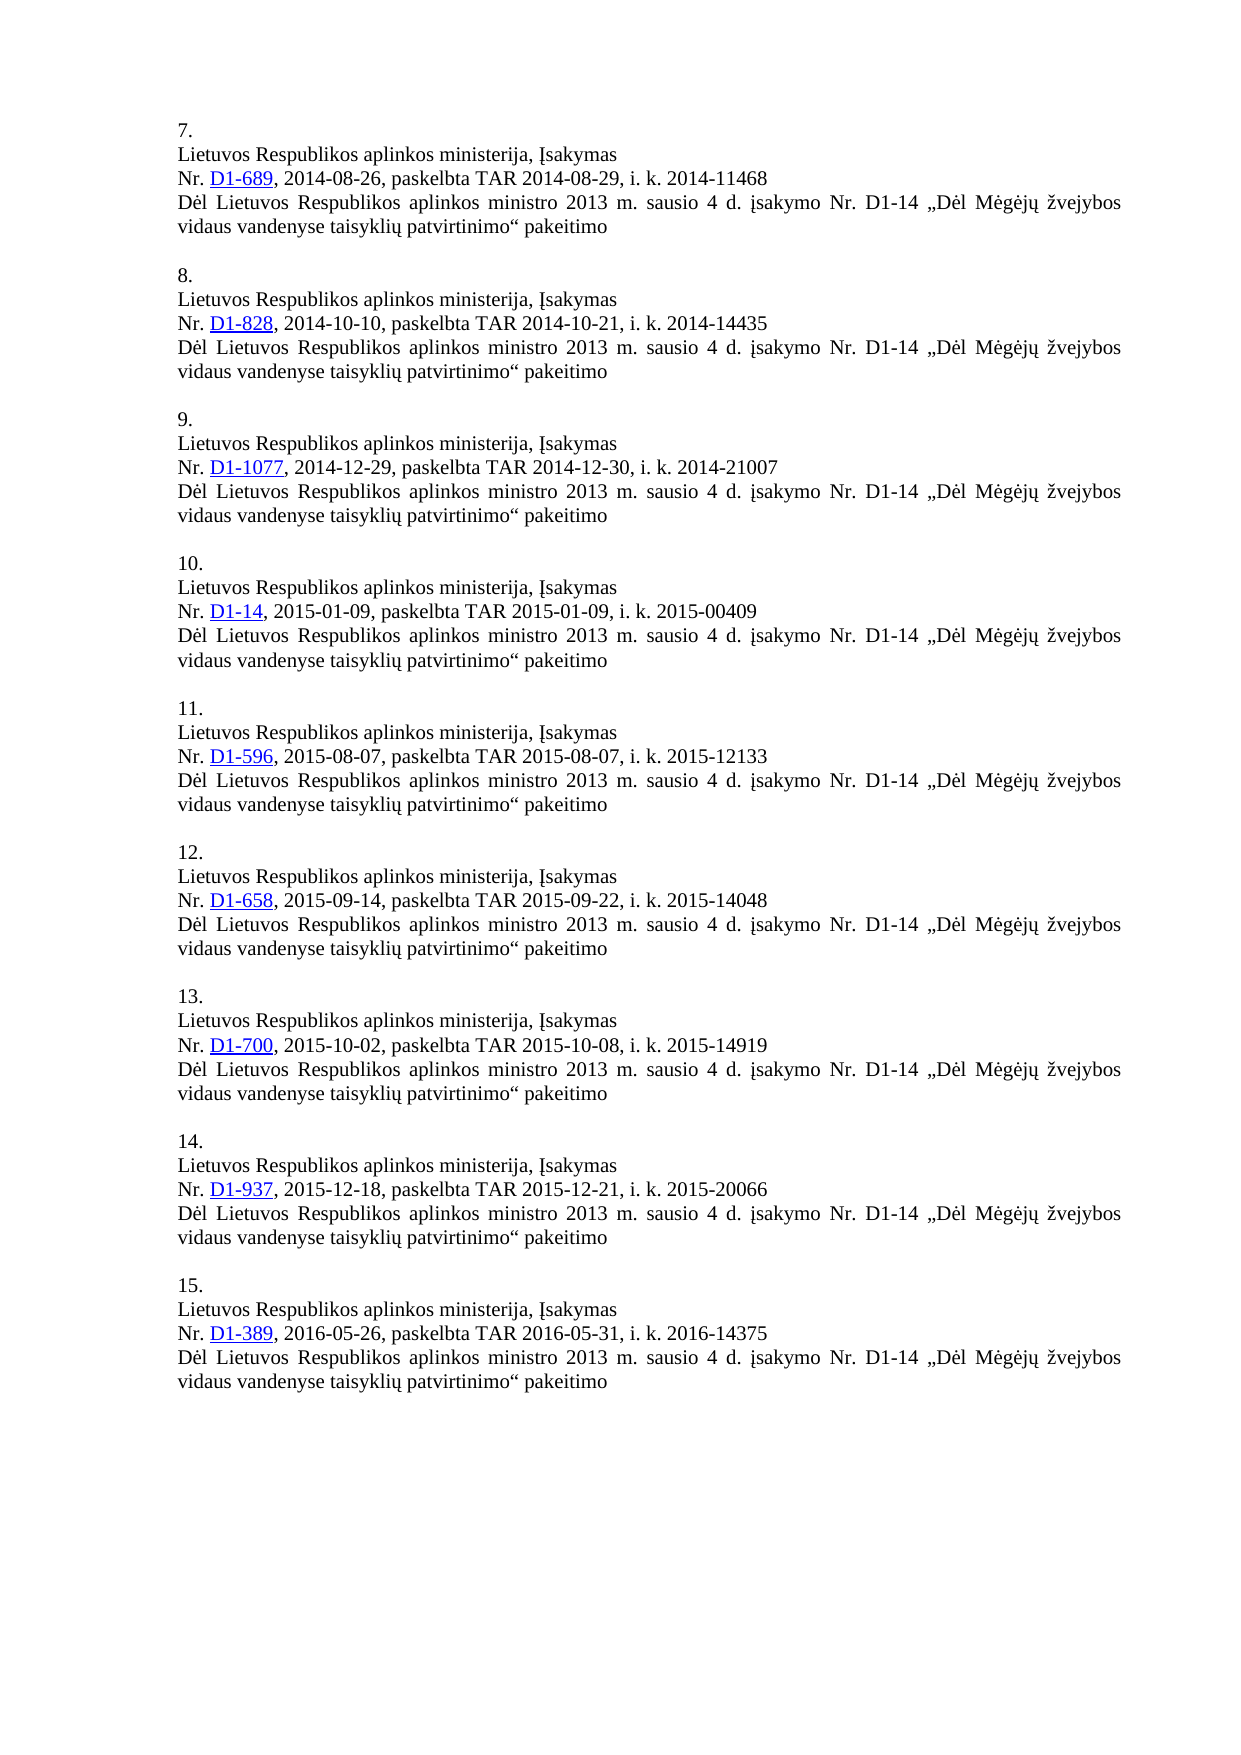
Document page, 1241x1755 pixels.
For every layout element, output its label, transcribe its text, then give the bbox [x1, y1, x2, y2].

text Dėl Lietuvos Respublikos aplinkos ministro 2013 m. sausio 4 d. įsakymo Nr. D1-14 „Dėl Mėgėjų žvejybos vidaus vandenyse taisyklių patvirtinimo“ pakeitimo [177, 768, 1122, 816]
text Nr. D1-828, 2014-10-10, paskelbta TAR 2014-10-21, i. k. 2014-14435 [177, 311, 1122, 335]
text 7. [177, 118, 1122, 142]
text Lietuvos Respublikos aplinkos ministerija, Įsakymas [177, 720, 1122, 744]
text Lietuvos Respublikos aplinkos ministerija, Įsakymas [177, 1153, 1122, 1177]
text Nr. D1-389, 2016-05-26, paskelbta TAR 2016-05-31, i. k. 2016-14375 [177, 1321, 1122, 1345]
text 10. [177, 551, 1122, 575]
text Nr. D1-658, 2015-09-14, paskelbta TAR 2015-09-22, i. k. 2015-14048 [177, 888, 1122, 912]
text Dėl Lietuvos Respublikos aplinkos ministro 2013 m. sausio 4 d. įsakymo Nr. D1-14 „Dėl Mėgėjų žvejybos vidaus vandenyse taisyklių patvirtinimo“ pakeitimo [177, 912, 1122, 960]
text Dėl Lietuvos Respublikos aplinkos ministro 2013 m. sausio 4 d. įsakymo Nr. D1-14 „Dėl Mėgėjų žvejybos vidaus vandenyse taisyklių patvirtinimo“ pakeitimo [177, 1345, 1122, 1393]
text Lietuvos Respublikos aplinkos ministerija, Įsakymas [177, 1008, 1122, 1032]
text Nr. D1-937, 2015-12-18, paskelbta TAR 2015-12-21, i. k. 2015-20066 [177, 1177, 1122, 1201]
text Lietuvos Respublikos aplinkos ministerija, Įsakymas [177, 142, 1122, 166]
text Nr. D1-14, 2015-01-09, paskelbta TAR 2015-01-09, i. k. 2015-00409 [177, 599, 1122, 623]
text 9. [177, 407, 1122, 431]
text 13. [177, 984, 1122, 1008]
text Dėl Lietuvos Respublikos aplinkos ministro 2013 m. sausio 4 d. įsakymo Nr. D1-14 „Dėl Mėgėjų žvejybos vidaus vandenyse taisyklių patvirtinimo“ pakeitimo [177, 479, 1122, 527]
text Lietuvos Respublikos aplinkos ministerija, Įsakymas [177, 575, 1122, 599]
text Lietuvos Respublikos aplinkos ministerija, Įsakymas [177, 1297, 1122, 1321]
text Nr. D1-700, 2015-10-02, paskelbta TAR 2015-10-08, i. k. 2015-14919 [177, 1032, 1122, 1057]
text Dėl Lietuvos Respublikos aplinkos ministro 2013 m. sausio 4 d. įsakymo Nr. D1-14 „Dėl Mėgėjų žvejybos vidaus vandenyse taisyklių patvirtinimo“ pakeitimo [177, 1201, 1122, 1249]
text Nr. D1-1077, 2014-12-29, paskelbta TAR 2014-12-30, i. k. 2014-21007 [177, 455, 1122, 479]
text Dėl Lietuvos Respublikos aplinkos ministro 2013 m. sausio 4 d. įsakymo Nr. D1-14 „Dėl Mėgėjų žvejybos vidaus vandenyse taisyklių patvirtinimo“ pakeitimo [177, 1057, 1122, 1105]
text Dėl Lietuvos Respublikos aplinkos ministro 2013 m. sausio 4 d. įsakymo Nr. D1-14 „Dėl Mėgėjų žvejybos vidaus vandenyse taisyklių patvirtinimo“ pakeitimo [177, 623, 1122, 672]
text Lietuvos Respublikos aplinkos ministerija, Įsakymas [177, 287, 1122, 311]
text Lietuvos Respublikos aplinkos ministerija, Įsakymas [177, 431, 1122, 455]
text 11. [177, 696, 1122, 720]
text 15. [177, 1273, 1122, 1297]
text Nr. D1-689, 2014-08-26, paskelbta TAR 2014-08-29, i. k. 2014-11468 [177, 166, 1122, 190]
text Dėl Lietuvos Respublikos aplinkos ministro 2013 m. sausio 4 d. įsakymo Nr. D1-14 „Dėl Mėgėjų žvejybos vidaus vandenyse taisyklių patvirtinimo“ pakeitimo [177, 335, 1122, 383]
text 8. [177, 262, 1122, 287]
text Nr. D1-596, 2015-08-07, paskelbta TAR 2015-08-07, i. k. 2015-12133 [177, 744, 1122, 768]
text Lietuvos Respublikos aplinkos ministerija, Įsakymas [177, 864, 1122, 888]
text 14. [177, 1129, 1122, 1153]
text 12. [177, 840, 1122, 864]
text Dėl Lietuvos Respublikos aplinkos ministro 2013 m. sausio 4 d. įsakymo Nr. D1-14 „Dėl Mėgėjų žvejybos vidaus vandenyse taisyklių patvirtinimo“ pakeitimo [177, 190, 1122, 238]
